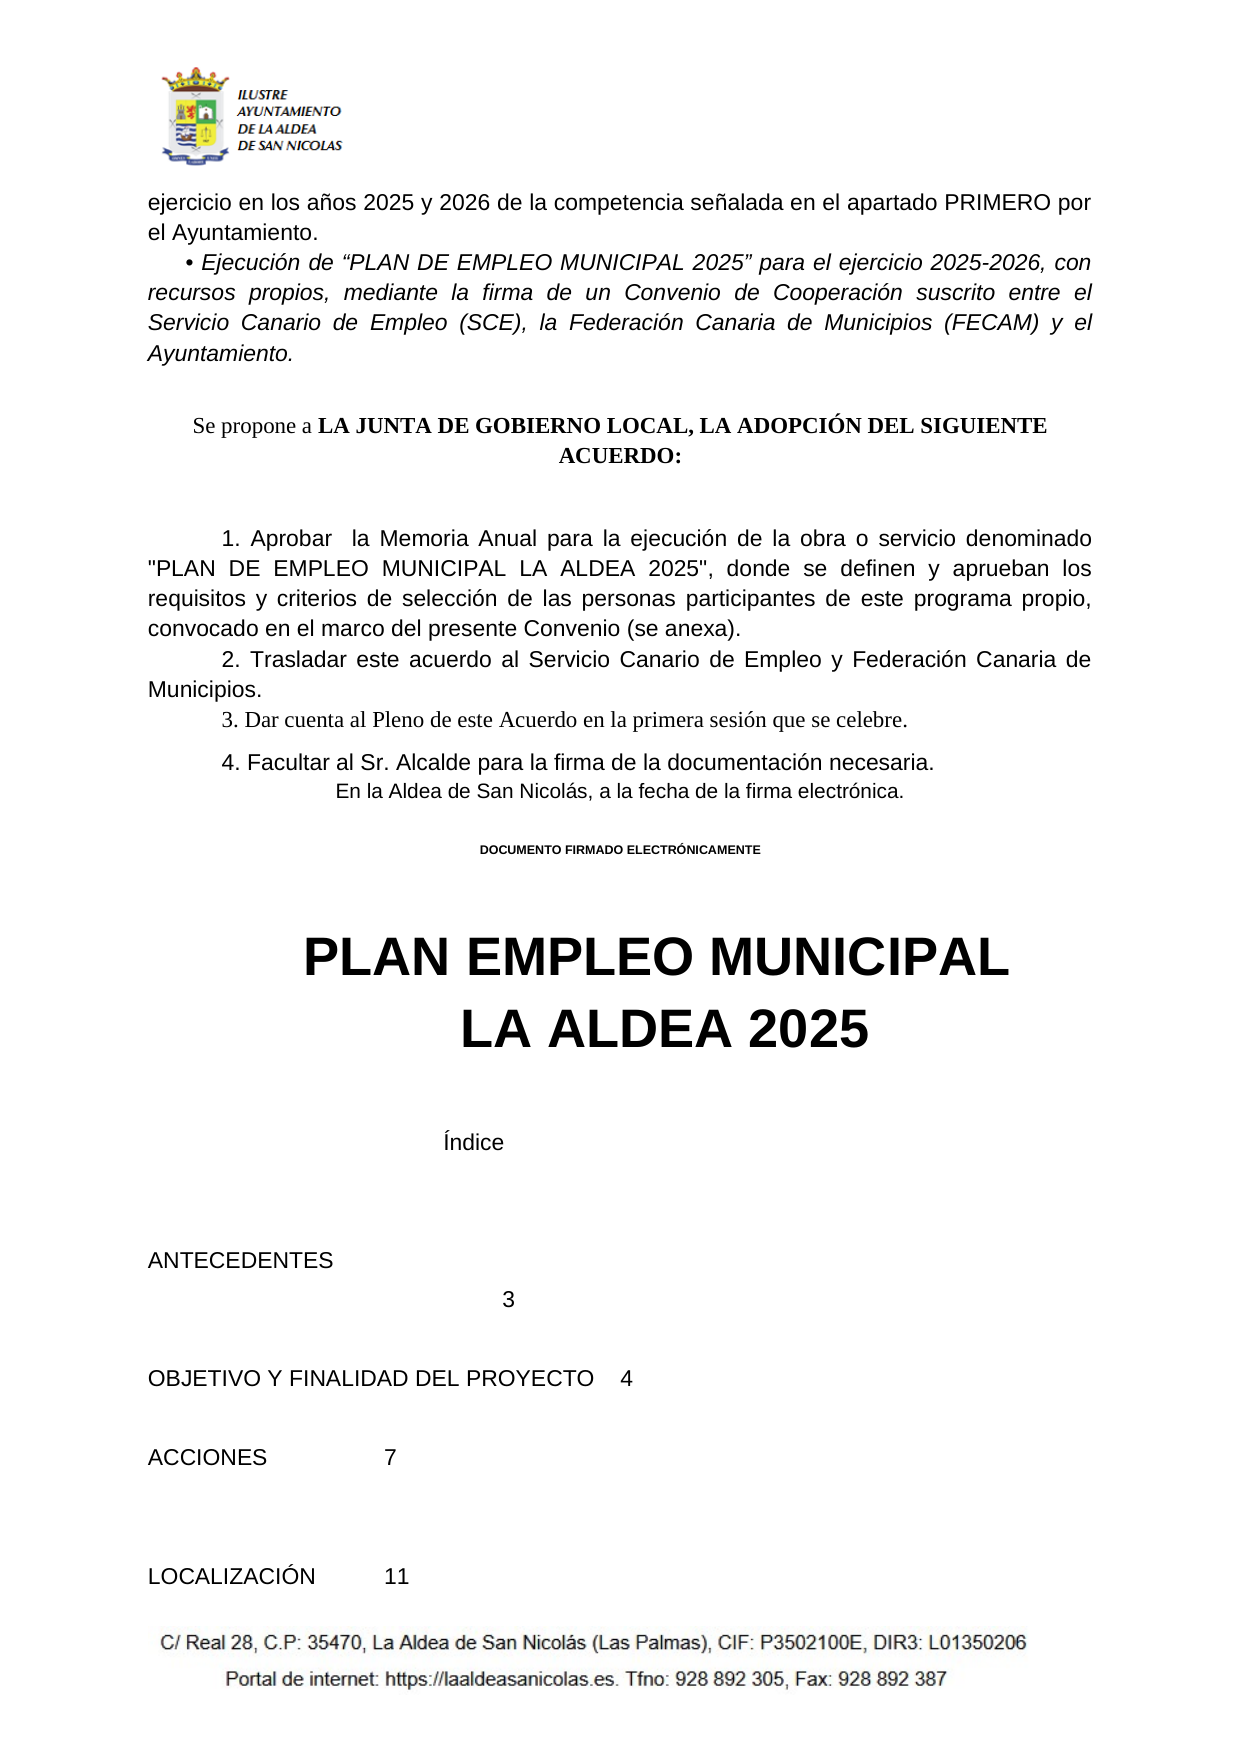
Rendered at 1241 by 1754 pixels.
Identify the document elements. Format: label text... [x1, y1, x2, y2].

picture [148, 59, 358, 173]
text ANTECEDENTES 3 [148, 1247, 1093, 1313]
text 3. Dar cuenta al Pleno de este Acuerdo en la primera sesión que se celebre. [148, 706, 1093, 732]
text 2. Trasladar este acuerdo al Servicio Canario de Empleo y Federación Canaria de Municipios. [148, 646, 1093, 702]
picture [148, 1626, 1034, 1695]
text OBJETIVO Y FINALIDAD DEL PROYECTO 4 [148, 1365, 1092, 1392]
text PLAN EMPLEO MUNICIPAL [148, 925, 1093, 987]
text 4. Facultar al Sr. Alcalde para la firma de la documentación necesaria. [221, 749, 1093, 775]
text ACCIONES 7 [148, 1444, 1092, 1510]
list DOCUMENTO FIRMADO ELECTRÓNICAMENTE [148, 842, 1093, 857]
text Se propone a LA JUNTA DE GOBIERNO LOCAL, LA ADOPCIÓN DEL SIGUIENTE ACUERDO: [148, 412, 1093, 469]
text • Ejecución de “PLAN DE EMPLEO MUNICIPAL 2025” para el ejercicio 2025-2026, con recursos propios, mediante la firma de un Convenio de Cooperación suscrito entre el Servicio Canario de Empleo (SCE), la Federación Canaria de Municipios (FECAM) y el Ayuntamiento. [148, 249, 1093, 366]
text Índice [369, 1128, 1092, 1155]
text LA ALDEA 2025 [148, 997, 1093, 1059]
list En la Aldea de San Nicolás, a la fecha de la firma electrónica. [148, 779, 1093, 803]
text 1. Aprobar la Memoria Anual para la ejecución de la obra o servicio denominado "PLAN DE EMPLEO MUNICIPAL LA ALDEA 2025", donde se definen y aprueban los requisitos y criterios de selección de las personas participantes de este programa propio, convocado en el marco del presente Convenio (se anexa). [148, 525, 1093, 642]
text LOCALIZACIÓN 11 [148, 1563, 1092, 1589]
text ejercicio en los años 2025 y 2026 de la competencia señalada en el apartado PRIMERO por el Ayuntamiento. [148, 188, 1093, 245]
